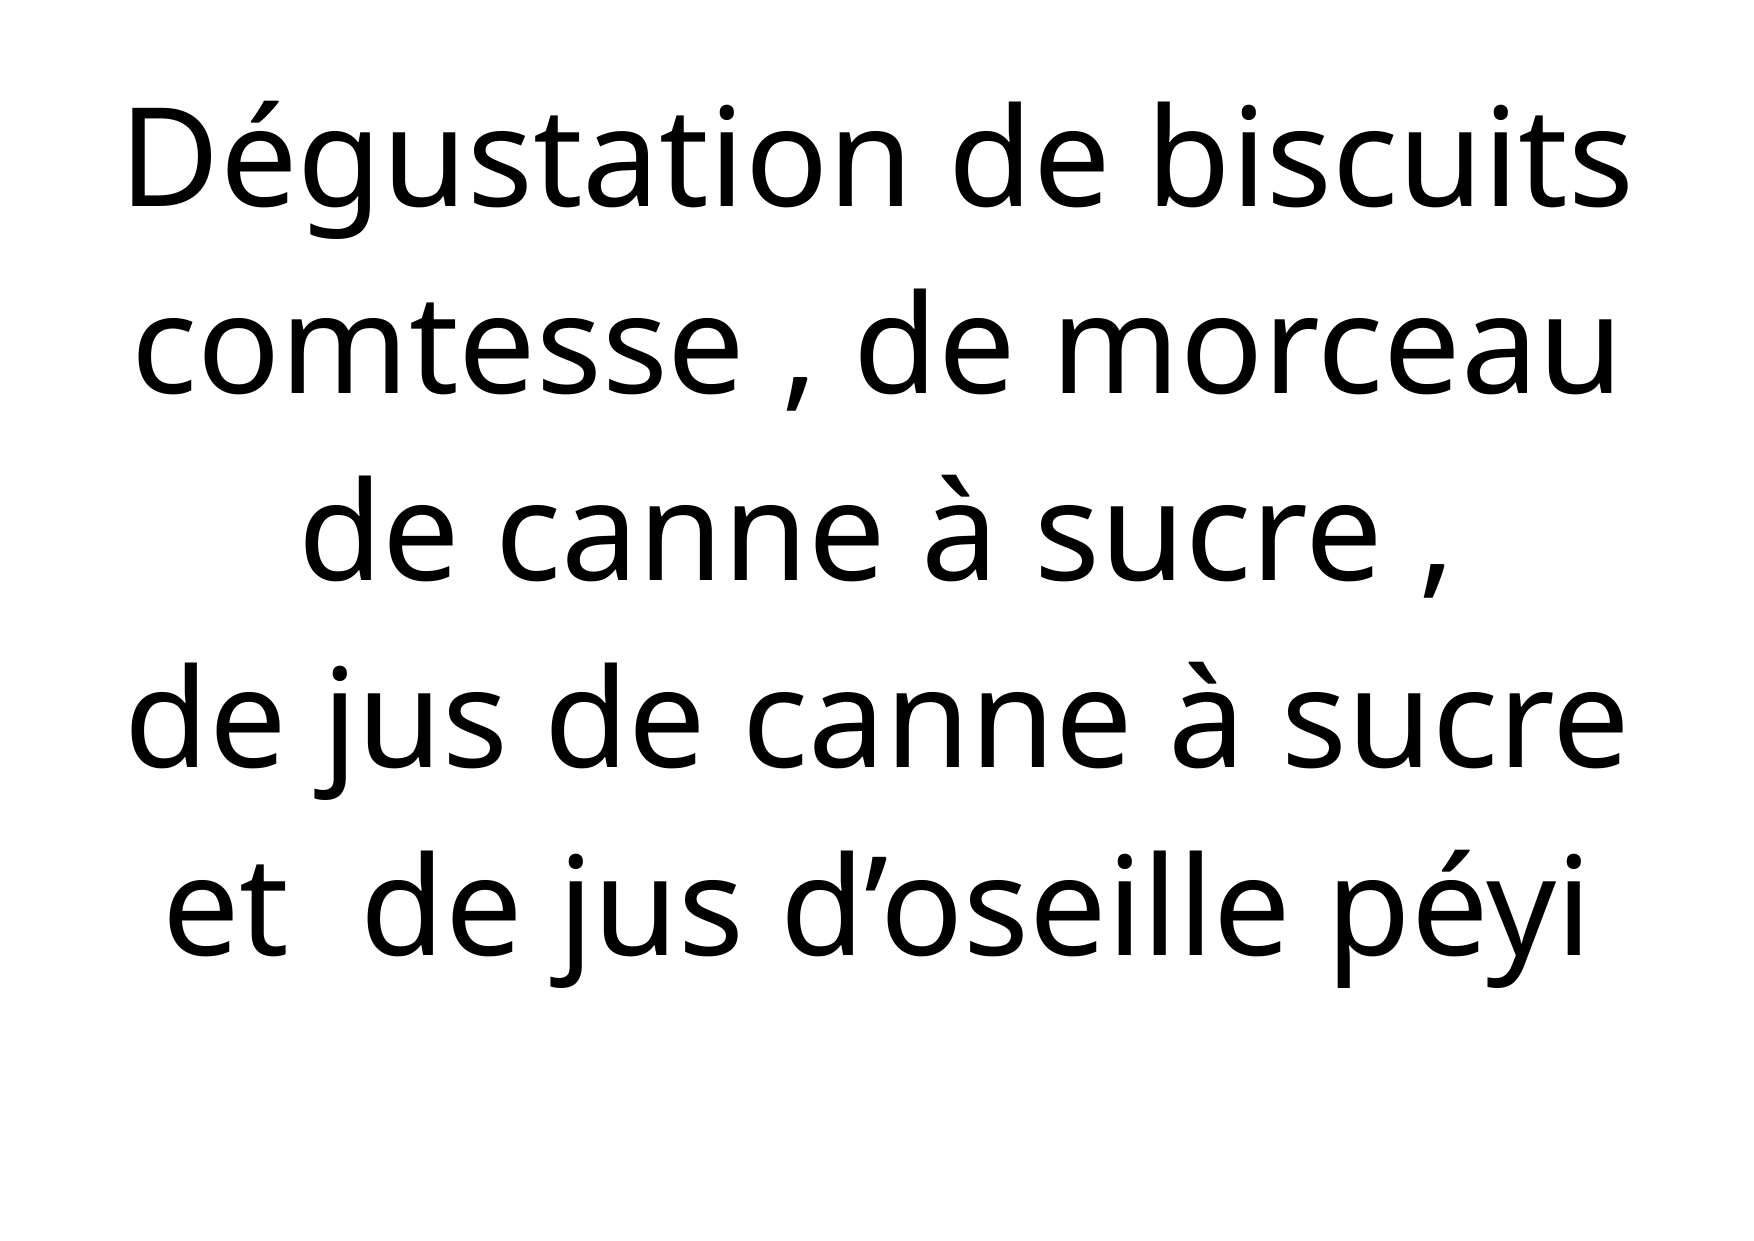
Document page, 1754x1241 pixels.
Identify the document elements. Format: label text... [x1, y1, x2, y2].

text Dégustation de biscuits comtesse , de morceau de canne à sucre , [59, 59, 1695, 621]
text de jus de canne à sucre et de jus d’oseille péyi [59, 621, 1695, 996]
